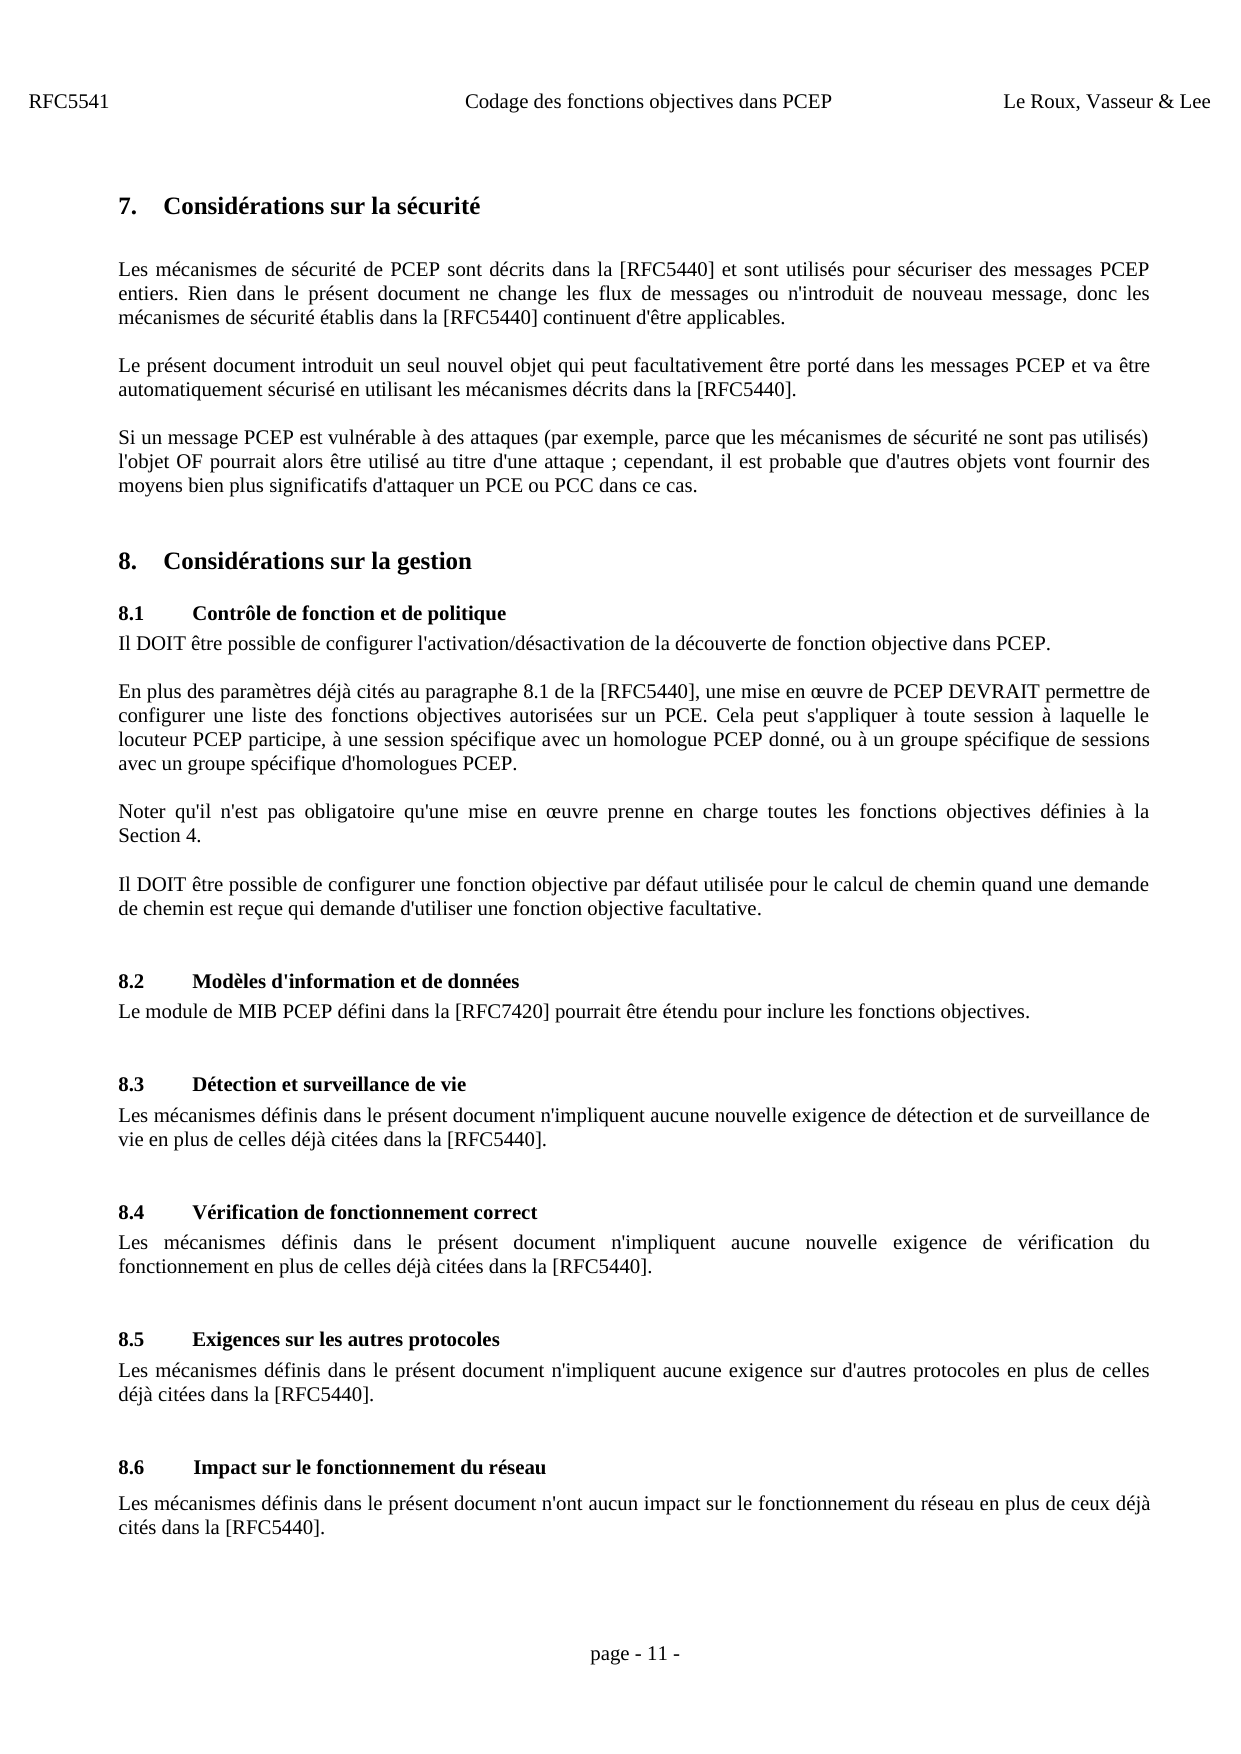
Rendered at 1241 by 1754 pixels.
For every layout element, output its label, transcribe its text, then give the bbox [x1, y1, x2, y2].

subtitle 8.5 Exigences sur les autres protocoles [118, 1327, 1152, 1351]
text Il DOIT être possible de configurer l'activation/désactivation de la découverte de fonction objective dans PCEP. [118, 631, 1152, 655]
subtitle 8.2 Modèles d'information et de données [118, 969, 1152, 993]
text Il DOIT être possible de configurer une fonction objective par défaut utilisée pour le calcul de chemin quand une demande de chemin est reçue qui demande d'utiliser une fonction objective facultative. [118, 872, 1152, 920]
text Les mécanismes définis dans le présent document n'ont aucun impact sur le fonctionnement du réseau en plus de ceux déjà cités dans la [RFC5440]. [118, 1491, 1152, 1539]
subtitle 8.3 Détection et surveillance de vie [118, 1072, 1152, 1096]
text Les mécanismes définis dans le présent document n'impliquent aucune exigence sur d'autres protocoles en plus de celles déjà citées dans la [RFC5440]. [118, 1357, 1152, 1406]
text Les mécanismes définis dans le présent document n'impliquent aucune nouvelle exigence de détection et de surveillance de vie en plus de celles déjà citées dans la [RFC5440]. [118, 1102, 1152, 1151]
subtitle 7. Considérations sur la sécurité [118, 191, 1152, 220]
subtitle 8.4 Vérification de fonctionnement correct [118, 1200, 1152, 1224]
text Les mécanismes définis dans le présent document n'impliquent aucune nouvelle exigence de vérification du fonctionnement en plus de celles déjà citées dans la [RFC5440]. [118, 1230, 1152, 1278]
text Les mécanismes de sécurité de PCEP sont décrits dans la [RFC5440] et sont utilisés pour sécuriser des messages PCEP entiers. Rien dans le présent document ne change les flux de messages ou n'introduit de nouveau message, donc les mécanismes de sécurité établis dans la [RFC5440] continuent d'être applicables. [118, 256, 1152, 329]
text En plus des paramètres déjà cités au paragraphe 8.1 de la [RFC5440], une mise en œuvre de PCEP DEVRAIT permettre de configurer une liste des fonctions objectives autorisées sur un PCE. Cela peut s'appliquer à toute session à laquelle le locuteur PCEP participe, à une session spécifique avec un homologue PCEP donné, ou à un groupe spécifique de sessions avec un groupe spécifique d'homologues PCEP. [118, 679, 1152, 775]
subtitle 8. Considérations sur la gestion [118, 546, 1152, 575]
text Le module de MIB PCEP défini dans la [RFC7420] pourrait être étendu pour inclure les fonctions objectives. [118, 999, 1152, 1023]
subtitle 8.6 Impact sur le fonctionnement du réseau [118, 1455, 1152, 1479]
text Si un message PCEP est vulnérable à des attaques (par exemple, parce que les mécanismes de sécurité ne sont pas utilisés) l'objet OF pourrait alors être utilisé au titre d'une attaque ; cependant, il est probable que d'autres objets vont fournir des moyens bien plus significatifs d'attaquer un PCE ou PCC dans ce cas. [118, 425, 1152, 497]
text Noter qu'il n'est pas obligatoire qu'une mise en œuvre prenne en charge toutes les fonctions objectives définies à la Section 4. [118, 799, 1152, 847]
text Le présent document introduit un seul nouvel objet qui peut facultativement être porté dans les messages PCEP et va être automatiquement sécurisé en utilisant les mécanismes décrits dans la [RFC5440]. [118, 353, 1152, 401]
subtitle 8.1 Contrôle de fonction et de politique [118, 600, 1152, 624]
